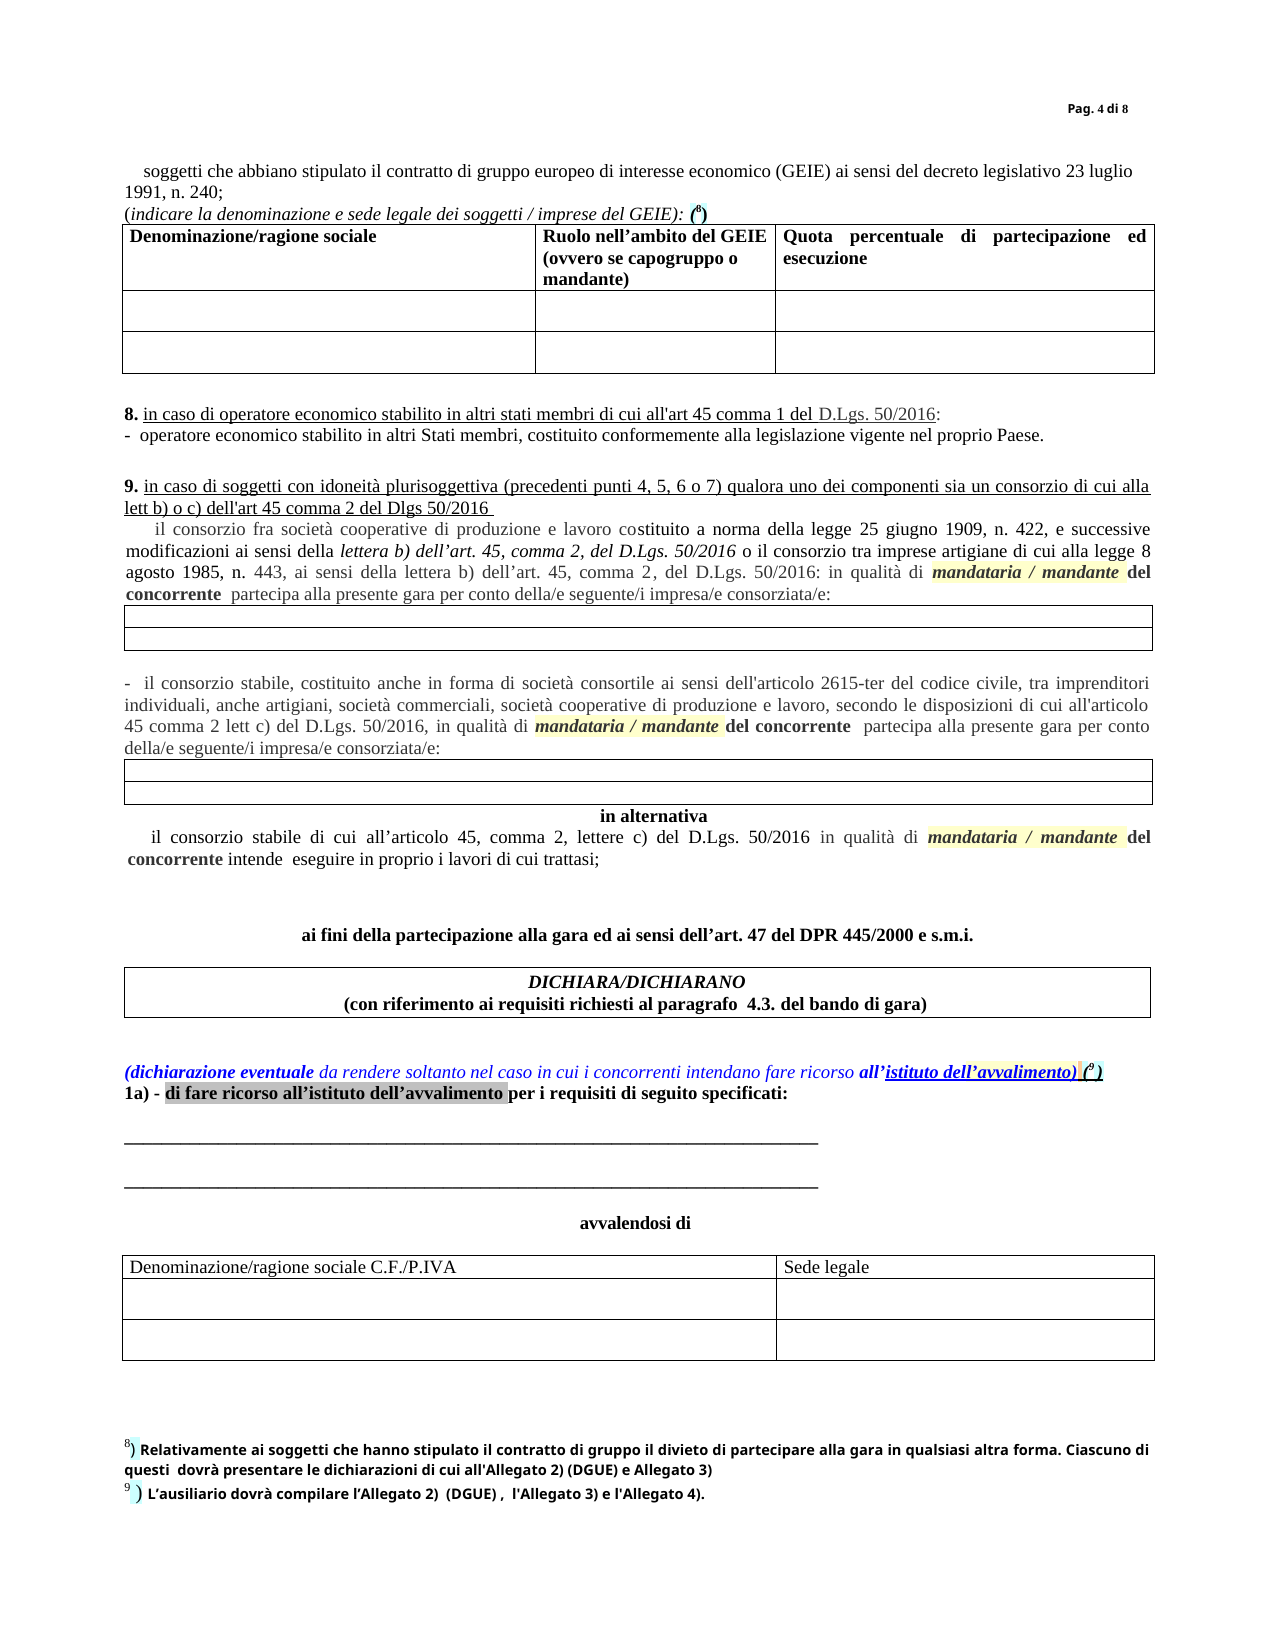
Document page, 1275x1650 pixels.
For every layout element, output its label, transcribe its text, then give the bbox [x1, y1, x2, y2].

table_cell [123, 1320, 776, 1360]
table_header [125, 606, 1152, 627]
table_cell [536, 291, 775, 331]
text Dichiara/dichiarano [125, 968, 1150, 989]
text - il consorzio stabile, costituito anche in forma di società consortile ai sensi dell'articolo 2615-ter del codice civile, tra imprenditori individuali, anche artigiani, società commerciali, società cooperative di produzione e lavoro, secondo le disposizioni di cui all'articolo 45 comma 2 lett c) del D.Lgs. 50/2016, in qualità di mandataria / mandante del concorrente partecipa alla presente gara per conto della/e seguente/i impresa/e consorziata/e: [124, 672, 1151, 758]
text  il consorzio stabile di cui all’articolo 45, comma 2, lettere c) del D.Lgs. 50/2016 in qualità di mandataria / mandante del concorrente intende eseguire in proprio i lavori di cui trattasi; [127, 826, 1151, 869]
table_header Denominazione/ragione sociale C.F./P.IVA [123, 1256, 776, 1277]
text ) L’ausiliario dovrà compilare l’Allegato 2) (DGUE) , l'Allegato 3) e l'Allegato 4). [124, 1480, 1151, 1504]
table_cell [536, 332, 775, 373]
text (indicare la denominazione e sede legale dei soggetti / imprese del GEIE): () [124, 203, 1151, 224]
table_header Sede legale [777, 1256, 1154, 1277]
table_cell [125, 628, 1152, 650]
table_cell [123, 332, 535, 373]
text  soggetti che abbiano stipulato il contratto di gruppo europeo di interesse economico (GEIE) ai sensi del decreto legislativo 23 luglio 1991, n. 240; [124, 159, 1151, 203]
table_cell [776, 291, 1154, 331]
text (dichiarazione eventuale da rendere soltanto nel caso in cui i concorrenti intendano fare ricorso all’istituto dell’avvalimento) ( ) [124, 1061, 1151, 1082]
table_cell [125, 782, 1152, 804]
table_header Ruolo nell’ambito del GEIE (ovvero se capogruppo o mandante) [536, 225, 775, 290]
table_header Quota percentuale di partecipazione ed esecuzione [776, 225, 1154, 290]
text in alternativa [161, 805, 1151, 826]
text ai fini della partecipazione alla gara ed ai sensi dell’art. 47 del DPR 445/2000 e s.m.i. [124, 924, 1151, 946]
text avvalendosi di [124, 1212, 1151, 1233]
text 8. in caso di operatore economico stabilito in altri stati membri di cui all'art 45 comma 1 del D.Lgs. 50/2016: [124, 403, 1151, 424]
text - operatore economico stabilito in altri Stati membri, costituito conformemente alla legislazione vigente nel proprio Paese. [124, 424, 1151, 446]
table_cell [777, 1279, 1154, 1319]
table_header Denominazione/ragione sociale [123, 225, 535, 290]
table_cell [123, 291, 535, 331]
text (con riferimento ai requisiti richiesti al paragrafo 4.3. del bando di gara) [125, 989, 1150, 1017]
text __________________________________________________________________________ [124, 1125, 1151, 1147]
text 1a) - di fare ricorso all’istituto dell’avvalimento per i requisiti di seguito specificati: [124, 1082, 1151, 1104]
table_cell [776, 332, 1154, 373]
table_header [125, 760, 1152, 781]
text  il consorzio fra società cooperative di produzione e lavoro costituito a norma della legge 25 giugno 1909, n. 422, e successive modificazioni ai sensi della lettera b) dell’art. 45, comma 2, del D.Lgs. 50/2016 o il consorzio tra imprese artigiane di cui alla legge 8 agosto 1985, n. 443, ai sensi della lettera b) dell’art. 45, comma 2, del D.Lgs. 50/2016: in qualità di mandataria / mandante del concorrente partecipa alla presente gara per conto della/e seguente/i impresa/e consorziata/e: [126, 518, 1151, 604]
text 9. in caso di soggetti con idoneità plurisoggettiva (precedenti punti 4, 5, 6 o 7) qualora uno dei componenti sia un consorzio di cui alla lett b) o c) dell'art 45 comma 2 del Dlgs 50/2016 [124, 475, 1151, 518]
table_cell [777, 1320, 1154, 1360]
table_cell [123, 1279, 776, 1319]
text ) Relativamente ai soggetti che hanno stipulato il contratto di gruppo il divieto di partecipare alla gara in qualsiasi altra forma. Ciascuno di questi dovrà presentare le dichiarazioni di cui all'Allegato 2) (DGUE) e Allegato 3) [124, 1436, 1151, 1480]
text __________________________________________________________________________ [124, 1168, 1151, 1190]
